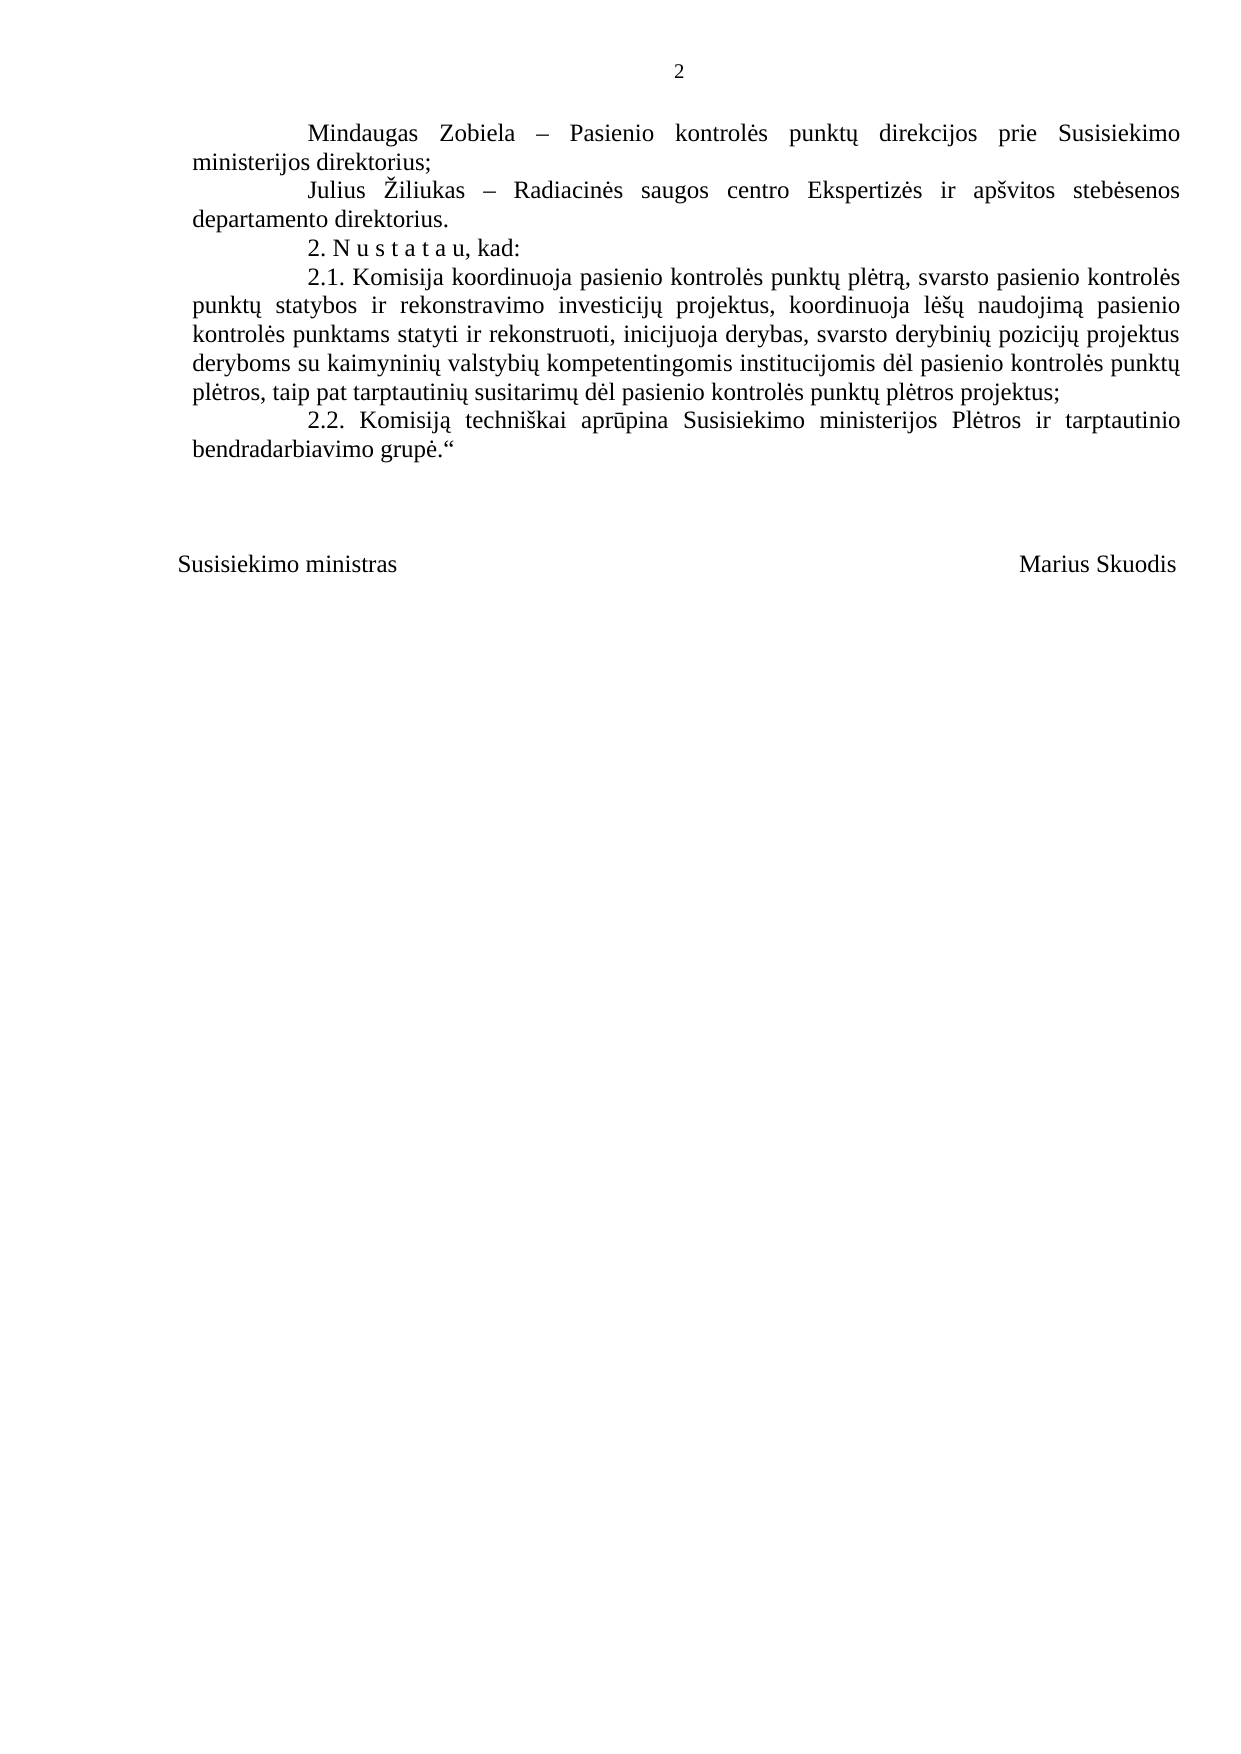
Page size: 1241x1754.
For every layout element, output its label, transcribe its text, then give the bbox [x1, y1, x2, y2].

text 2.2. Komisiją techniškai aprūpina Susisiekimo ministerijos Plėtros ir tarptautinio bendradarbiavimo grupė.“ [192, 406, 1181, 463]
text 2. N u s t a t a u, kad: [192, 233, 1181, 262]
text Susisiekimo ministras Marius Skuodis [177, 549, 1181, 578]
text 2.1. Komisija koordinuoja pasienio kontrolės punktų plėtrą, svarsto pasienio kontrolės punktų statybos ir rekonstravimo investicijų projektus, koordinuoja lėšų naudojimą pasienio kontrolės punktams statyti ir rekonstruoti, inicijuoja derybas, svarsto derybinių pozicijų projektus deryboms su kaimyninių valstybių kompetentingomis institucijomis dėl pasienio kontrolės punktų plėtros, taip pat tarptautinių susitarimų dėl pasienio kontrolės punktų plėtros projektus; [192, 262, 1181, 406]
text Mindaugas Zobiela – Pasienio kontrolės punktų direkcijos prie Susisiekimo ministerijos direktorius; [192, 118, 1181, 176]
text Julius Žiliukas – Radiacinės saugos centro Ekspertizės ir apšvitos stebėsenos departamento direktorius. [192, 176, 1181, 233]
